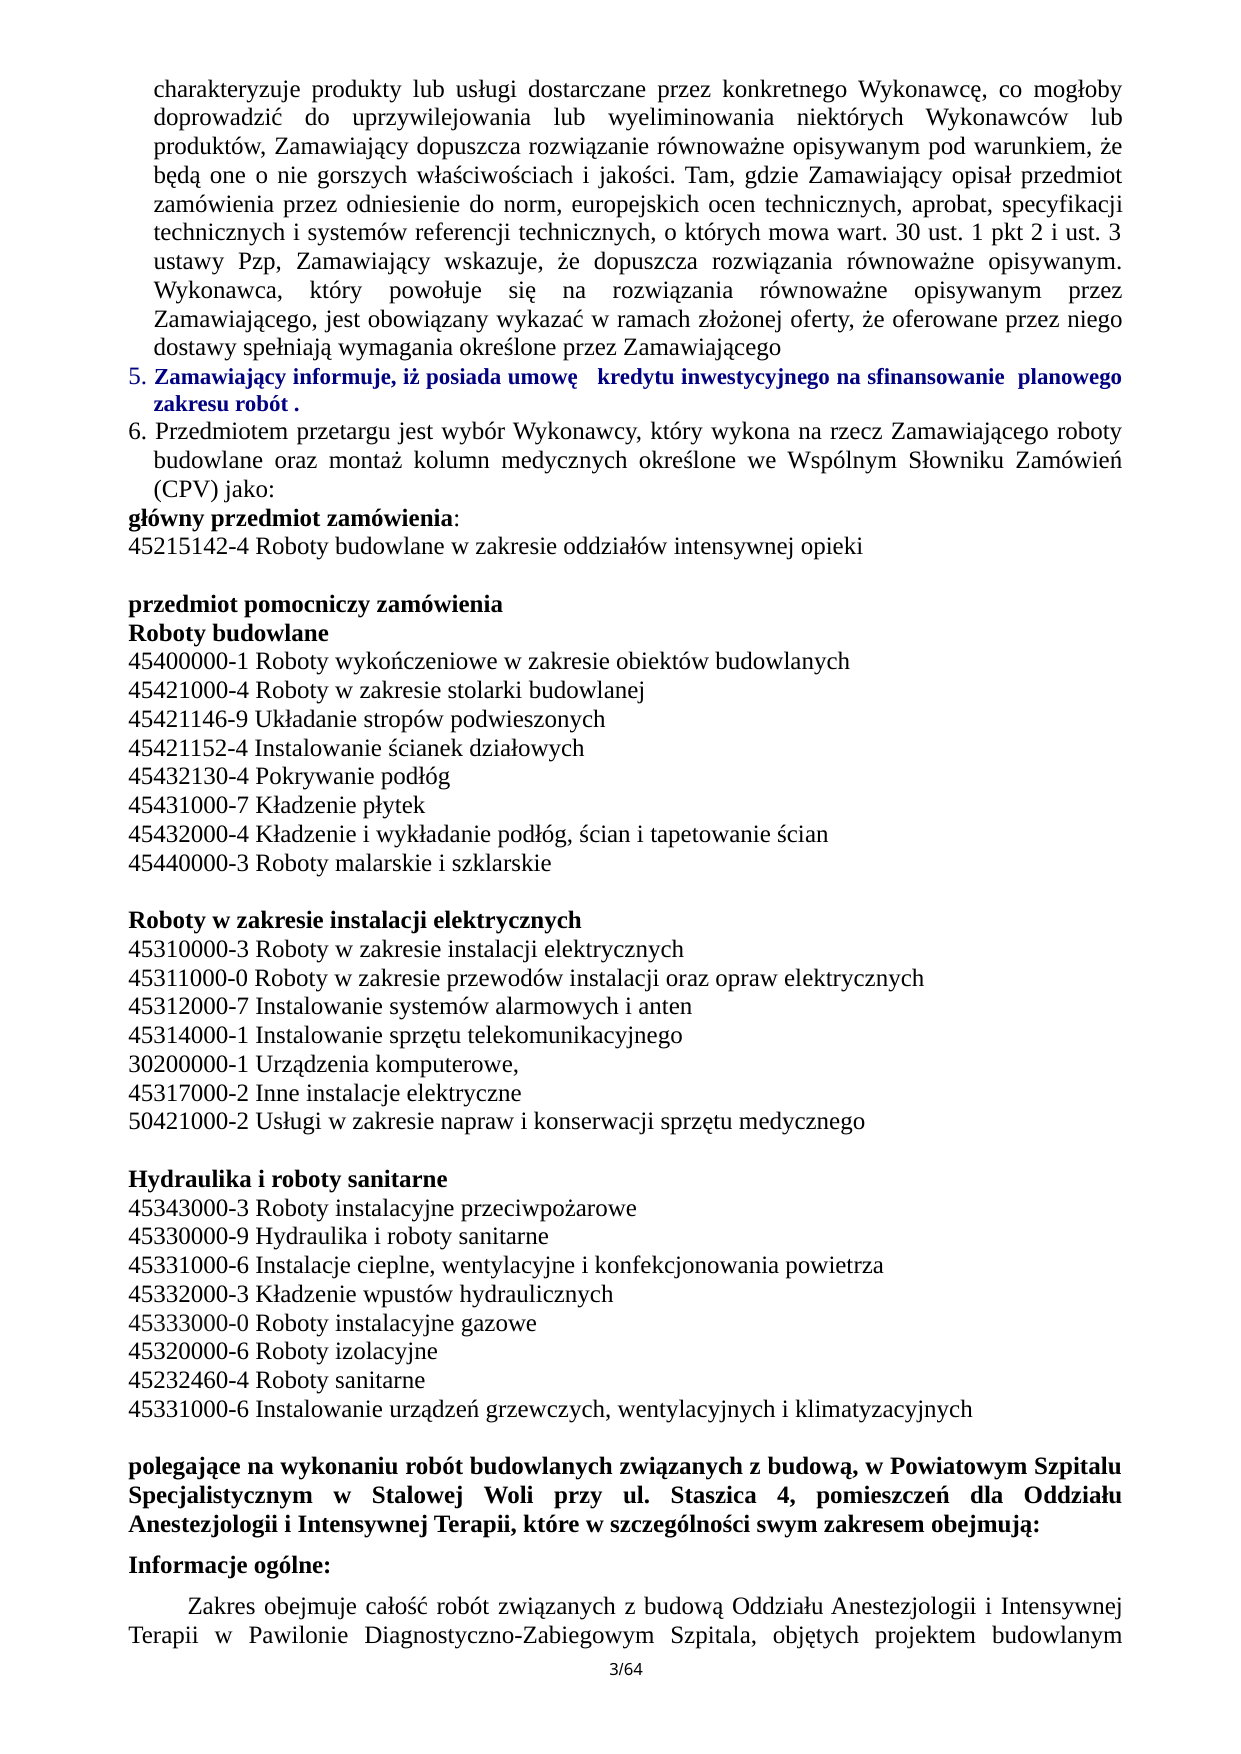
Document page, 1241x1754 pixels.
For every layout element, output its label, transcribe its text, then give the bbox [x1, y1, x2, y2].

text 45215142-4 Roboty budowlane w zakresie oddziałów intensywnej opieki [128, 531, 1123, 560]
text 45320000-6 Roboty izolacyjne [128, 1336, 1064, 1365]
text 45331000-6 Instalowanie urządzeń grzewczych, wentylacyjnych i klimatyzacyjnych [128, 1394, 1064, 1423]
text 45421146-9 Układanie stropów podwieszonych [128, 704, 1064, 733]
text przedmiot pomocniczy zamówienia [128, 589, 1064, 618]
text 45421000-4 Roboty w zakresie stolarki budowlanej [128, 675, 1064, 704]
text 45421152-4 Instalowanie ścianek działowych [128, 733, 1064, 761]
text 45400000-1 Roboty wykończeniowe w zakresie obiektów budowlanych [128, 646, 1064, 675]
text 45310000-3 Roboty w zakresie instalacji elektrycznych [128, 934, 1064, 963]
text Roboty w zakresie instalacji elektrycznych [128, 905, 1064, 934]
text 45317000-2 Inne instalacje elektryczne [128, 1078, 1064, 1106]
text Informacje ogólne: [128, 1550, 1123, 1579]
text 45332000-3 Kładzenie wpustów hydraulicznych [128, 1279, 1064, 1308]
text 5. Zamawiający informuje, iż posiada umowę kredytu inwestycyjnego na sfinansowanie planowego zakresu robót . [128, 361, 1123, 416]
text 45440000-3 Roboty malarskie i szklarskie [128, 848, 1064, 876]
text 45311000-0 Roboty w zakresie przewodów instalacji oraz opraw elektrycznych [128, 963, 1064, 991]
text 45314000-1 Instalowanie sprzętu telekomunikacyjnego [128, 1020, 1064, 1049]
text 45431000-7 Kładzenie płytek [128, 790, 1064, 819]
text główny przedmiot zamówienia: [128, 503, 1123, 531]
text Roboty budowlane [128, 618, 1064, 646]
text Hydraulika i roboty sanitarne [128, 1164, 1064, 1193]
text 45331000-6 Instalacje cieplne, wentylacyjne i konfekcjonowania powietrza [128, 1250, 1064, 1279]
text 50421000-2 Usługi w zakresie napraw i konserwacji sprzętu medycznego [128, 1106, 1064, 1135]
text 45312000-7 Instalowanie systemów alarmowych i anten [128, 991, 1064, 1020]
text 45333000-0 Roboty instalacyjne gazowe [128, 1308, 1064, 1336]
text 45343000-3 Roboty instalacyjne przeciwpożarowe [128, 1193, 1064, 1221]
text 45432000-4 Kładzenie i wykładanie podłóg, ścian i tapetowanie ścian [128, 819, 1064, 848]
text Zakres obejmuje całość robót związanych z budową Oddziału Anestezjologii i Intensywnej Terapii w Pawilonie Diagnostyczno-Zabiegowym Szpitala, objętych projektem budowlanym [128, 1591, 1123, 1649]
text 45432130-4 Pokrywanie podłóg [128, 761, 1064, 790]
text charakteryzuje produkty lub usługi dostarczane przez konkretnego Wykonawcę, co mogłoby doprowadzić do uprzywilejowania lub wyeliminowania niektórych Wykonawców lub produktów, Zamawiający dopuszcza rozwiązanie równoważne opisywanym pod warunkiem, że będą one o nie gorszych właściwościach i jakości. Tam, gdzie Zamawiający opisał przedmiot zamówienia przez odniesienie do norm, europejskich ocen technicznych, aprobat, specyfikacji technicznych i systemów referencji technicznych, o których mowa wart. 30 ust. 1 pkt 2 i ust. 3 ustawy Pzp, Zamawiający wskazuje, że dopuszcza rozwiązania równoważne opisywanym. Wykonawca, który powołuje się na rozwiązania równoważne opisywanym przez Zamawiającego, jest obowiązany wykazać w ramach złożonej oferty, że oferowane przez niego dostawy spełniają wymagania określone przez Zamawiającego [128, 74, 1123, 361]
text 45330000-9 Hydraulika i roboty sanitarne [128, 1221, 1064, 1250]
text 45232460-4 Roboty sanitarne [128, 1365, 1064, 1394]
text 6. Przedmiotem przetargu jest wybór Wykonawcy, który wykona na rzecz Zamawiającego roboty budowlane oraz montaż kolumn medycznych określone we Wspólnym Słowniku Zamówień (CPV) jako: [128, 416, 1123, 503]
text 30200000-1 Urządzenia komputerowe, [128, 1049, 1064, 1078]
text polegające na wykonaniu robót budowlanych związanych z budową, w Powiatowym Szpitalu Specjalistycznym w Stalowej Woli przy ul. Staszica 4, pomieszczeń dla Oddziału Anestezjologii i Intensywnej Terapii, które w szczególności swym zakresem obejmują: [128, 1451, 1123, 1538]
